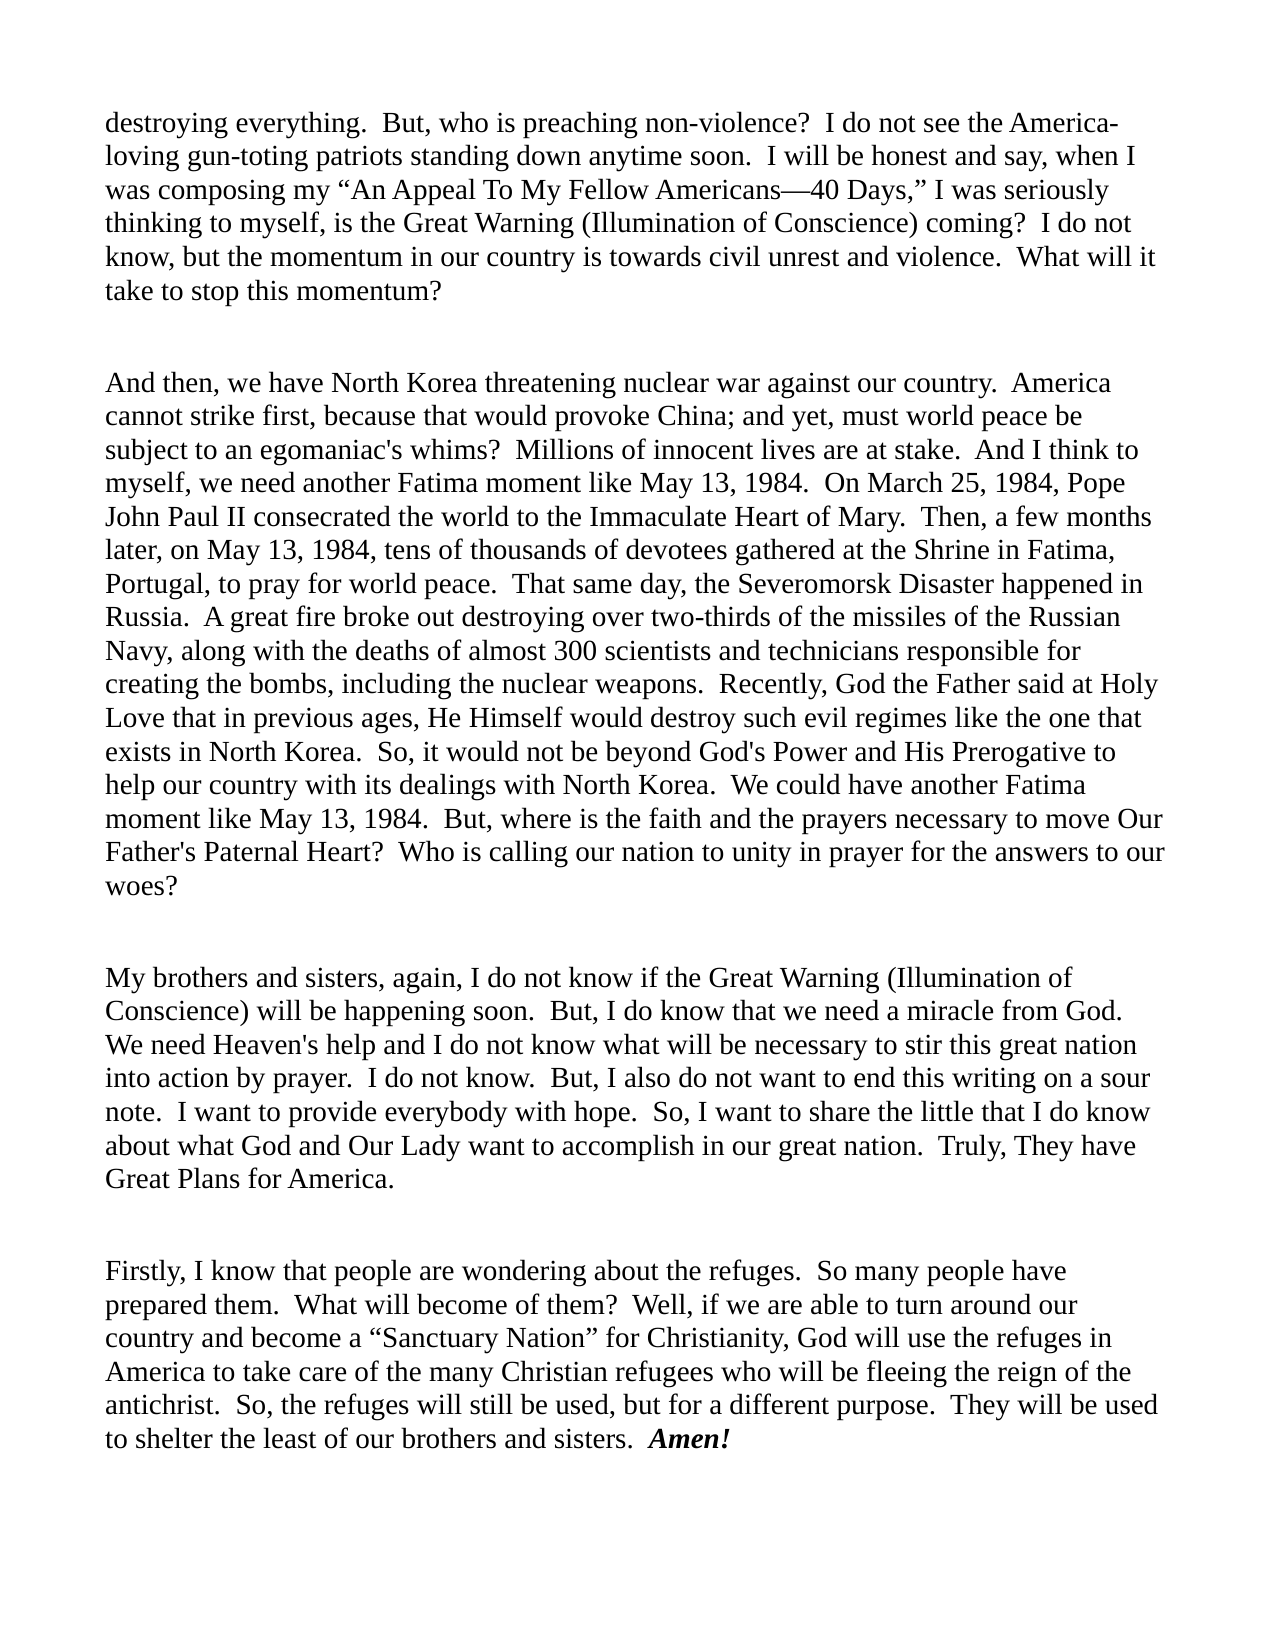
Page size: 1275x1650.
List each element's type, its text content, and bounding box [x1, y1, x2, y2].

text destroying everything. But, who is preaching non-violence? I do not see the America-loving gun-toting patriots standing down anytime soon. I will be honest and say, when I was composing my “An Appeal To My Fellow Americans—40 Days,” I was seriously thinking to myself, is the Great Warning (Illumination of Conscience) coming? I do not know, but the momentum in our country is towards civil unrest and violence. What will it take to stop this momentum? [105, 105, 1170, 306]
text Firstly, I know that people are wondering about the refuges. So many people have prepared them. What will become of them? Well, if we are able to turn around our country and become a “Sanctuary Nation” for Christianity, God will use the refuges in America to take care of the many Christian refugees who will be fleeing the reign of the antichrist. So, the refuges will still be used, but for a different purpose. They will be used to shelter the least of our brothers and sisters. Amen! [105, 1253, 1170, 1454]
text My brothers and sisters, again, I do not know if the Great Warning (Illumination of Conscience) will be happening soon. But, I do know that we need a miracle from God. We need Heaven's help and I do not know what will be necessary to stir this great nation into action by prayer. I do not know. But, I also do not want to end this writing on a sour note. I want to provide everybody with hope. So, I want to share the little that I do know about what God and Our Lady want to accomplish in our great nation. Truly, They have Great Plans for America. [105, 960, 1170, 1195]
text And then, we have North Korea threatening nuclear war against our country. America cannot strike first, because that would provoke China; and yet, must world peace be subject to an egomaniac's whims? Millions of innocent lives are at stake. And I think to myself, we need another Fatima moment like May 13, 1984. On March 25, 1984, Pope John Paul II consecrated the world to the Immaculate Heart of Mary. Then, a few months later, on May 13, 1984, tens of thousands of devotees gathered at the Shrine in Fatima, Portugal, to pray for world peace. That same day, the Severomorsk Disaster happened in Russia. A great fire broke out destroying over two-thirds of the missiles of the Russian Navy, along with the deaths of almost 300 scientists and technicians responsible for creating the bombs, including the nuclear weapons. Recently, God the Father said at Holy Love that in previous ages, He Himself would destroy such evil regimes like the one that exists in North Korea. So, it would not be beyond God's Power and His Prerogative to help our country with its dealings with North Korea. We could have another Fatima moment like May 13, 1984. But, where is the faith and the prayers necessary to move Our Father's Paternal Heart? Who is calling our nation to unity in prayer for the answers to our woes? [105, 365, 1170, 901]
